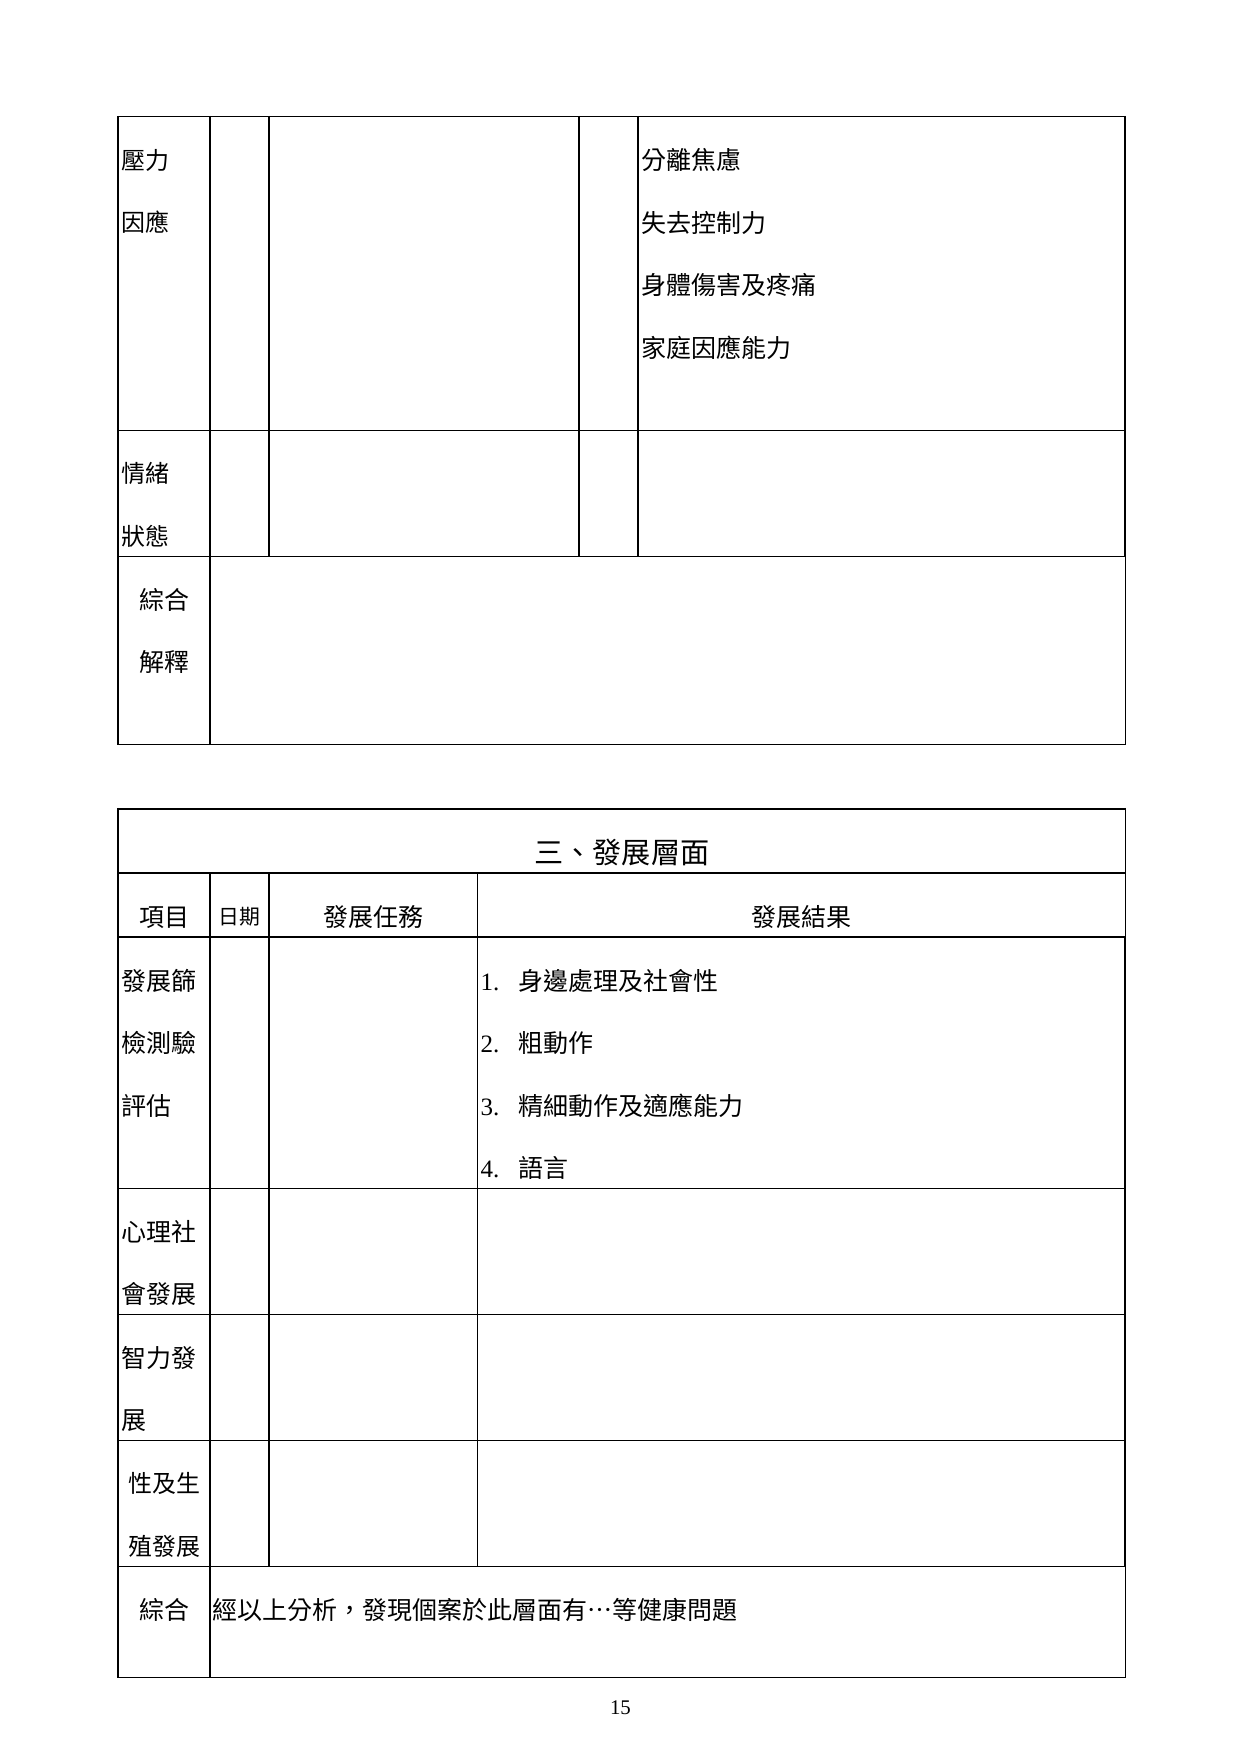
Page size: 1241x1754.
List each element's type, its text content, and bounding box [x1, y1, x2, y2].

table_cell [270, 938, 477, 1188]
table_cell 壓力 因應 [119, 117, 209, 430]
table_cell 發展任務 [270, 874, 477, 936]
table_header 三、發展層面 [119, 810, 1125, 872]
table_cell [478, 1315, 1124, 1440]
table_cell [211, 1189, 268, 1314]
table_cell [270, 1441, 477, 1566]
table_cell 項目 [119, 874, 209, 936]
table_cell [639, 431, 1124, 556]
table_cell [211, 1441, 268, 1566]
table_cell 智力發展 [119, 1315, 209, 1440]
table_cell [211, 938, 268, 1188]
table_cell 經以上分析，發現個案於此層面有…等健康問題 [211, 1567, 1125, 1677]
table_cell 情緒 狀態 [119, 431, 209, 556]
table_cell [580, 431, 637, 556]
table_cell [211, 117, 268, 430]
table_cell [211, 431, 268, 556]
table_cell 日期 [211, 874, 268, 936]
table_cell [270, 117, 578, 430]
table_cell 綜合 解釋 [119, 557, 209, 744]
table_cell [478, 1441, 1124, 1566]
table_cell [211, 1315, 268, 1440]
table_cell [270, 431, 578, 556]
table_cell 發展篩檢測驗評估 [119, 938, 209, 1188]
table_cell [270, 1189, 477, 1314]
table_cell [270, 1315, 477, 1440]
table_cell 性及生殖發展 [119, 1441, 209, 1566]
table_cell [580, 117, 637, 430]
table_cell 綜合 [119, 1567, 209, 1677]
table_cell 分離焦慮 失去控制力 身體傷害及疼痛 家庭因應能力 [639, 117, 1124, 430]
table_cell [478, 1189, 1124, 1314]
table_cell 身邊處理及社會性 粗動作 精細動作及適應能力 語言 [478, 938, 1124, 1188]
table_cell 心理社會發展 [119, 1189, 209, 1314]
table_cell [211, 557, 1125, 744]
table_cell 發展結果 [478, 874, 1125, 936]
